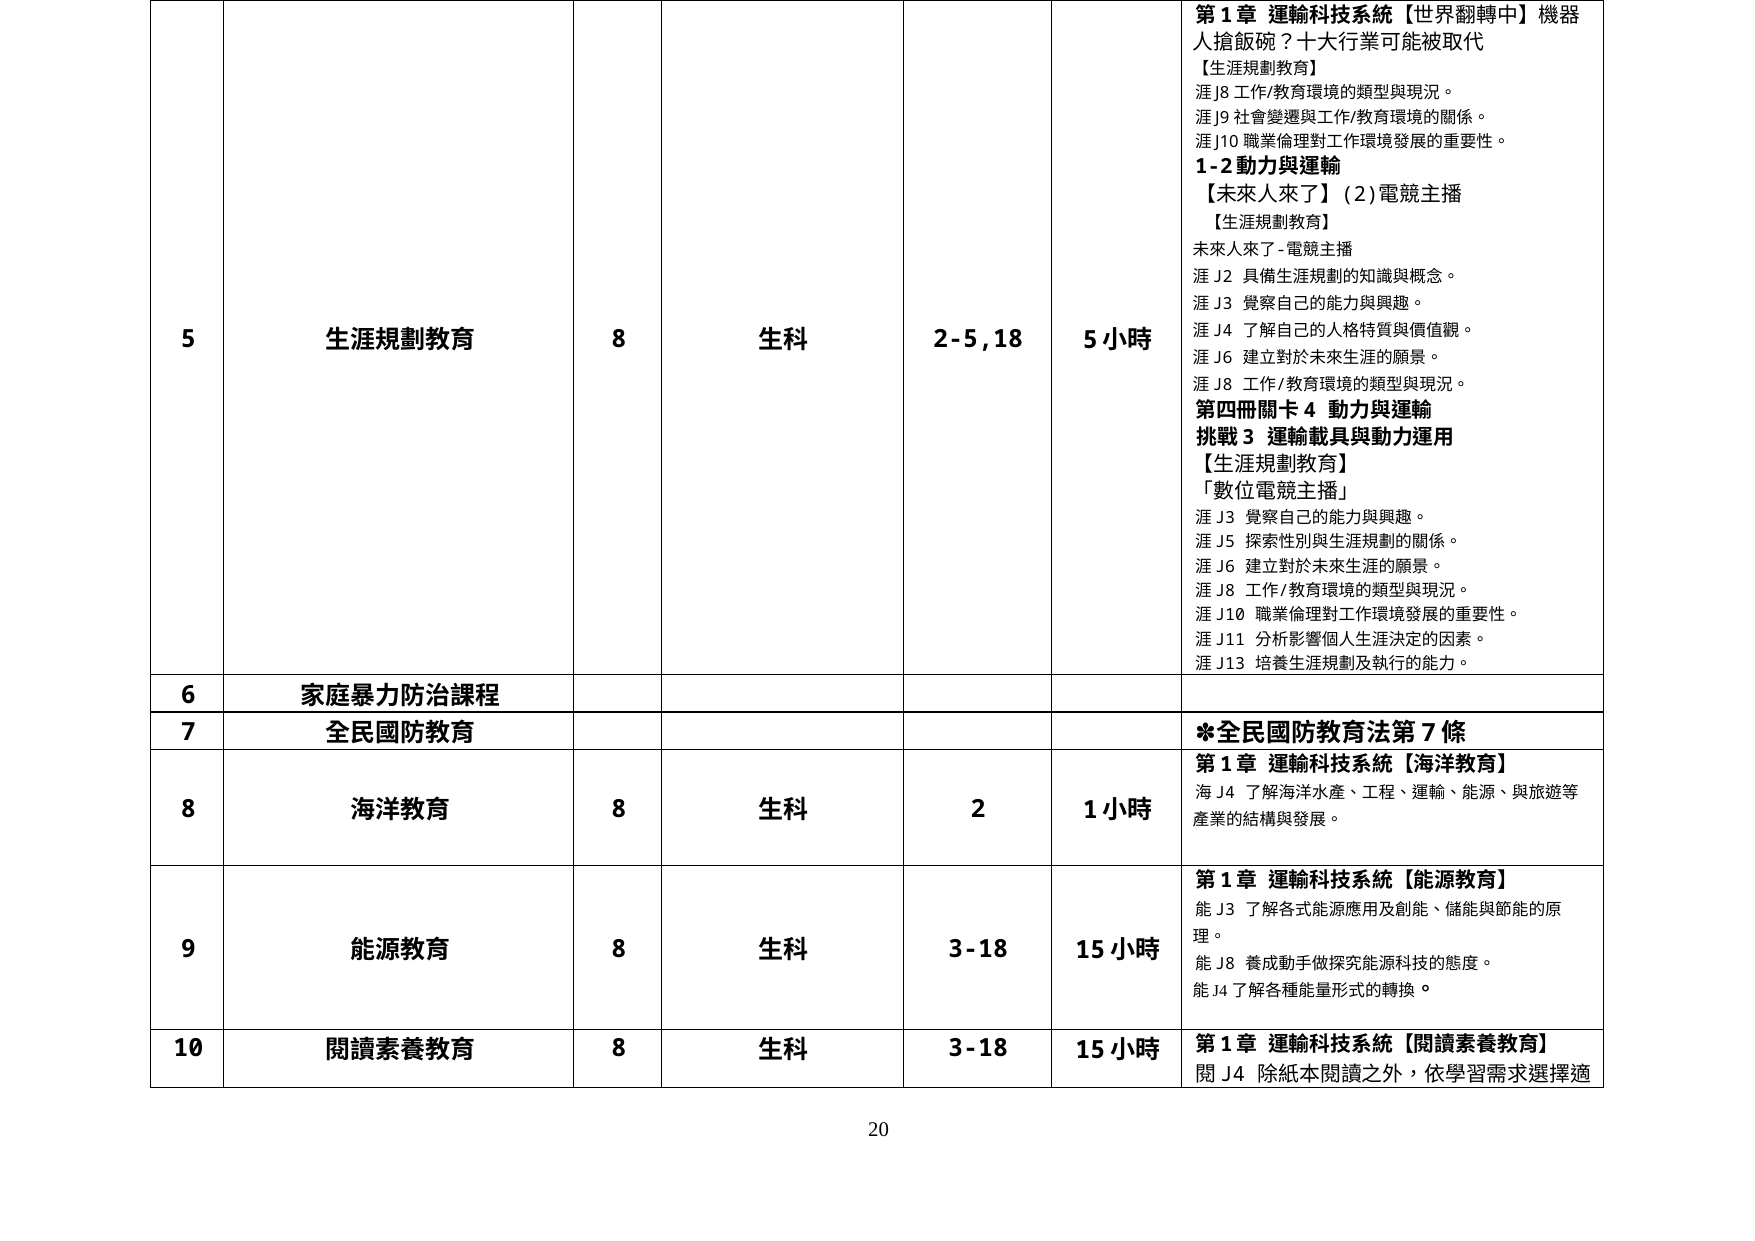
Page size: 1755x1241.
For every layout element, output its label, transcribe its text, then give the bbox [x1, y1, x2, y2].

table_cell ✽全民國防教育法第7條 [1182, 713, 1603, 749]
table_cell 3-18 [904, 866, 1051, 1029]
table_cell 8 [574, 1, 661, 674]
table_cell 生科 [662, 1030, 903, 1087]
table_cell 5 [151, 1, 223, 674]
table_cell 生科 [662, 750, 903, 865]
table_cell [574, 713, 661, 749]
table_cell 第1章 運輸科技系統【世界翻轉中】機器人搶飯碗？十大行業可能被取代 【生涯規劃教育】 涯J8 工作/教育環境的類型與現況。 涯J9 社會變遷與工作/教育環境的關係。 涯J10 職業倫理對工作環境發展的重要性。 1-2動力與運輸 【未來人來了】(2)電競主播 【生涯規劃教育】 未來人來了-電競主播 涯J2 具備生涯規劃的知識與概念。 涯J3 覺察自己的能力與興趣。 涯J4 了解自己的人格特質與價值觀。 涯J6 建立對於未來生涯的願景。 涯J8 工作/教育環境的類型與現況。 第四冊關卡4 動力與運輸 挑戰3 運輸載具與動力運用 【生涯規劃教育】 「數位電競主播」 涯J3 覺察自己的能力與興趣。 涯J5 探索性別與生涯規劃的關係。 涯J6 建立對於未來生涯的願景。 涯J8 工作/教育環境的類型與現況。 涯J10 職業倫理對工作環境發展的重要性。 涯J11 分析影響個人生涯決定的因素。 涯J13 培養生涯規劃及執行的能力。 [1182, 1, 1603, 674]
table_cell 生科 [662, 1, 903, 674]
table_cell 第1章 運輸科技系統【閱讀素養教育】 閱J4 除紙本閱讀之外，依學習需求選擇適 [1182, 1030, 1603, 1087]
table_cell [904, 713, 1051, 749]
table_cell [1052, 675, 1181, 711]
table_cell 8 [151, 750, 223, 865]
table_cell 5小時 [1052, 1, 1181, 674]
table_cell 6 [151, 675, 223, 711]
table_cell 第1章 運輸科技系統【海洋教育】 海J4 了解海洋水產、工程、運輸、能源、與旅遊等產業的結構與發展。 [1182, 750, 1603, 865]
table_cell 全民國防教育 [224, 713, 573, 749]
table_cell 海洋教育 [224, 750, 573, 865]
table_cell 家庭暴力防治課程 [224, 675, 573, 711]
table_cell 能源教育 [224, 866, 573, 1029]
table_cell 2 [904, 750, 1051, 865]
table_cell [904, 675, 1051, 711]
table_cell [662, 713, 903, 749]
table_cell [1052, 713, 1181, 749]
table_cell [1182, 675, 1603, 711]
table_cell 閱讀素養教育 [224, 1030, 573, 1087]
table_cell [662, 675, 903, 711]
table_cell [574, 675, 661, 711]
table_cell 15小時 [1052, 866, 1181, 1029]
table_cell 8 [574, 866, 661, 1029]
table_cell 3-18 [904, 1030, 1051, 1087]
table_cell 15小時 [1052, 1030, 1181, 1087]
table_cell 8 [574, 1030, 661, 1087]
table_cell 7 [151, 713, 223, 749]
table_cell 生涯規劃教育 [224, 1, 573, 674]
table_cell 9 [151, 866, 223, 1029]
table_cell 1小時 [1052, 750, 1181, 865]
table_cell 8 [574, 750, 661, 865]
table_cell 10 [151, 1030, 223, 1087]
table_cell 生科 [662, 866, 903, 1029]
table_cell 2-5,18 [904, 1, 1051, 674]
table_cell 第1章 運輸科技系統【能源教育】 能J3 了解各式能源應用及創能、儲能與節能的原理。 能J8 養成動手做探究能源科技的態度。 能J4 了解各種能量形式的轉換。 [1182, 866, 1603, 1029]
